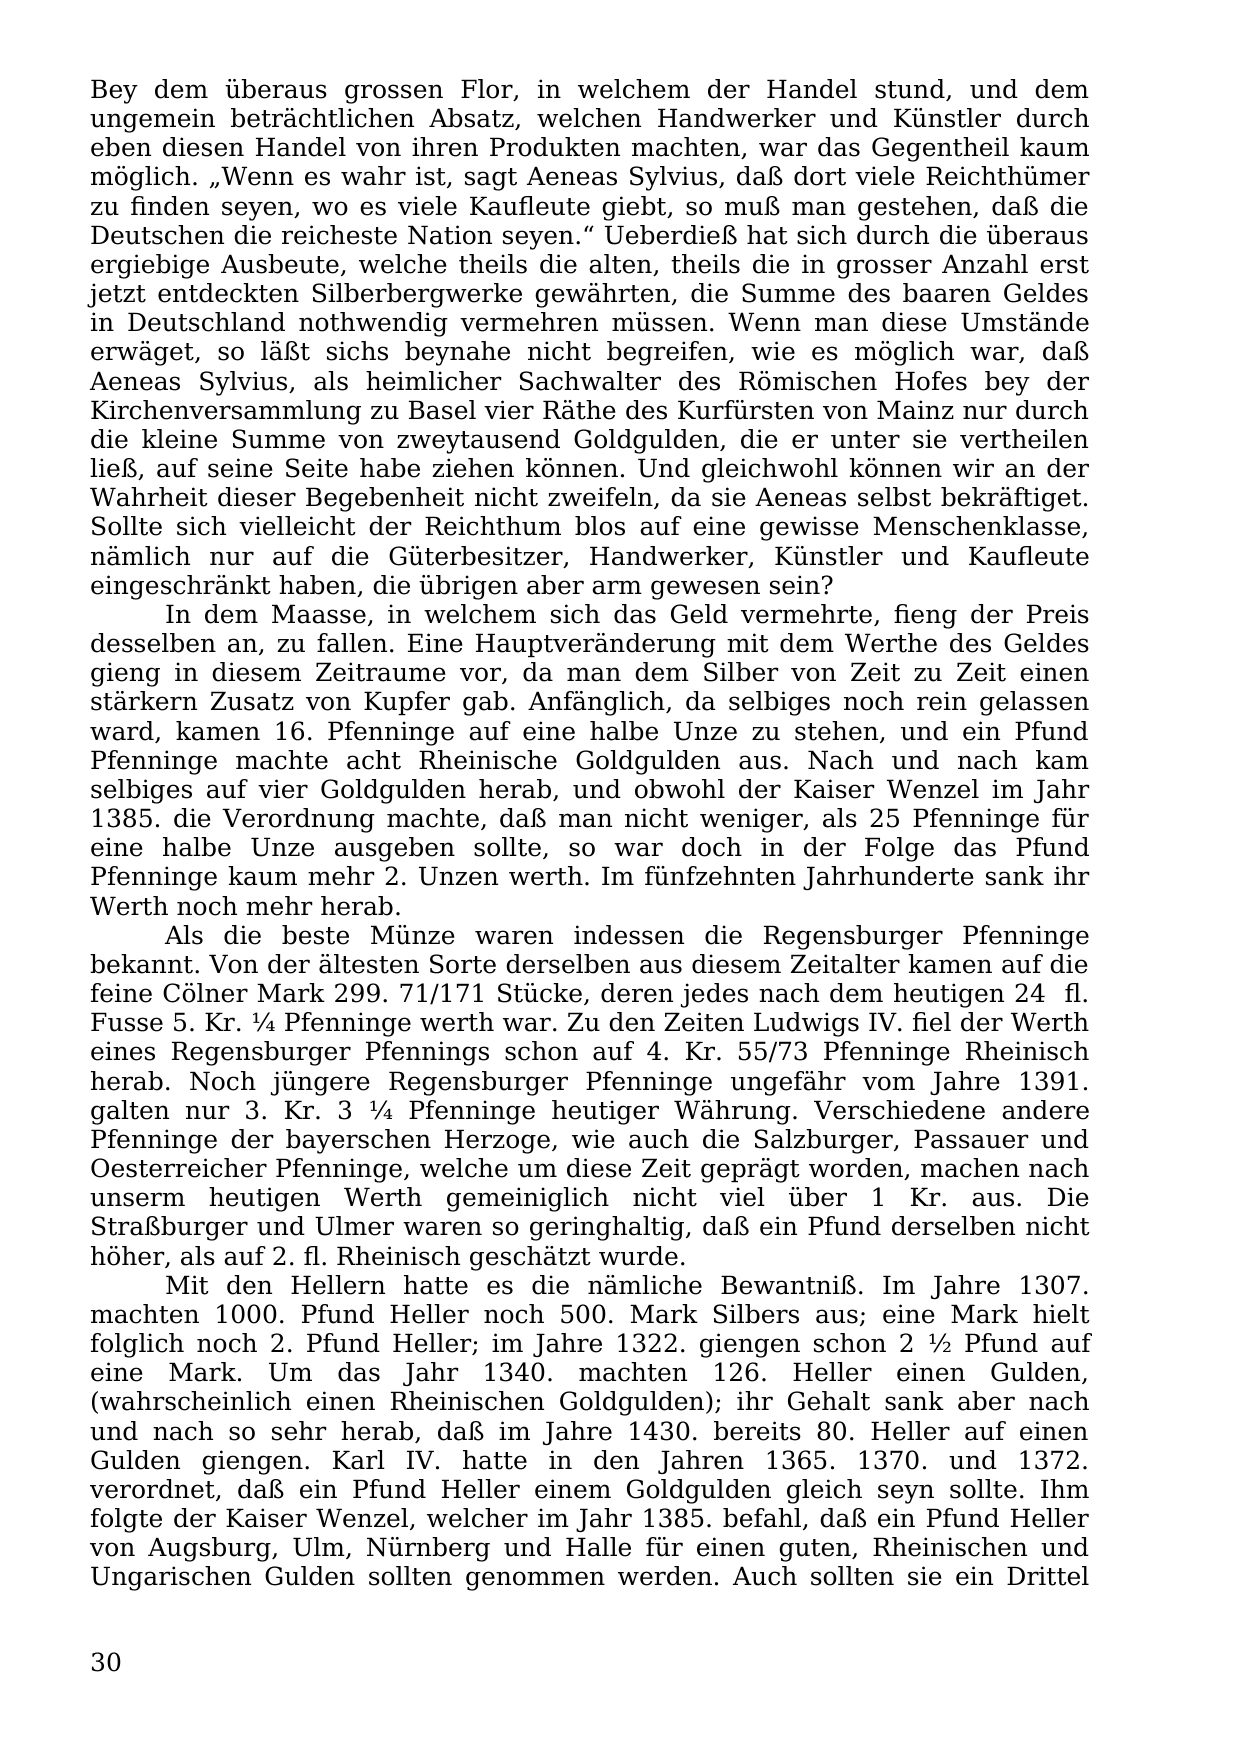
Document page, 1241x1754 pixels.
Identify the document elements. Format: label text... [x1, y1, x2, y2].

text Mit den Hellern hatte es die nämliche Bewantniß. Im Jahre 1307. machten 1000. Pfund Heller noch 500. Mark Silbers aus; eine Mark hielt folglich noch 2. Pfund Heller; im Jahre 1322. giengen schon 2 ½ Pfund auf eine Mark. Um das Jahr 1340. machten 126. Heller einen Gulden, (wahrscheinlich einen Rheinischen Goldgulden); ihr Gehalt sank aber nach und nach so sehr herab, daß im Jahre 1430. bereits 80. Heller auf einen Gulden giengen. Karl IV. hatte in den Jahren 1365. 1370. und 1372. verordnet, daß ein Pfund Heller einem Goldgulden gleich seyn sollte. Ihm folgte der Kaiser Wenzel, welcher im Jahr 1385. befahl, daß ein Pfund Heller von Augsburg, Ulm, Nürnberg und Halle für einen guten, Rheinischen und Ungarischen Gulden sollten genommen werden. Auch sollten sie ein Drittel [90, 1271, 1091, 1592]
text Bey dem überaus grossen Flor, in welchem der Handel stund, und dem ungemein beträchtlichen Absatz, welchen Handwerker und Künstler durch eben diesen Handel von ihren Produkten machten, war das Gegentheil kaum möglich. „Wenn es wahr ist, sagt Aeneas Sylvius, daß dort viele Reichthümer zu finden seyen, wo es viele Kaufleute giebt, so muß man gestehen, daß die Deutschen die reicheste Nation seyen.“ Ueberdieß hat sich durch die überaus ergiebige Ausbeute, welche theils die alten, theils die in grosser Anzahl erst jetzt entdeckten Silberbergwerke gewährten, die Summe des baaren Geldes in Deutschland nothwendig vermehren müssen. Wenn man diese Umstände erwäget, so läßt sichs beynahe nicht begreifen, wie es möglich war, daß Aeneas Sylvius, als heimlicher Sachwalter des Römischen Hofes bey der Kirchenversammlung zu Basel vier Räthe des Kurfürsten von Mainz nur durch die kleine Summe von zweytausend Goldgulden, die er unter sie vertheilen ließ, auf seine Seite habe ziehen können. Und gleichwohl können wir an der Wahrheit dieser Begebenheit nicht zweifeln, da sie Aeneas selbst bekräftiget. Sollte sich vielleicht der Reichthum blos auf eine gewisse Menschenklasse, nämlich nur auf die Güterbesitzer, Handwerker, Künstler und Kaufleute eingeschränkt haben, die übrigen aber arm gewesen sein? [90, 75, 1091, 600]
text In dem Maasse, in welchem sich das Geld vermehrte, fieng der Preis desselben an, zu fallen. Eine Hauptveränderung mit dem Werthe des Geldes gieng in diesem Zeitraume vor, da man dem Silber von Zeit zu Zeit einen stärkern Zusatz von Kupfer gab. Anfänglich, da selbiges noch rein gelassen ward, kamen 16. Pfenninge auf eine halbe Unze zu stehen, und ein Pfund Pfenninge machte acht Rheinische Goldgulden aus. Nach und nach kam selbiges auf vier Goldgulden herab, und obwohl der Kaiser Wenzel im Jahr 1385. die Verordnung machte, daß man nicht weniger, als 25 Pfenninge für eine halbe Unze ausgeben sollte, so war doch in der Folge das Pfund Pfenninge kaum mehr 2. Unzen werth. Im fünfzehnten Jahrhunderte sank ihr Werth noch mehr herab. [90, 600, 1091, 921]
text Als die beste Münze waren indessen die Regensburger Pfenninge bekannt. Von der ältesten Sorte derselben aus diesem Zeitalter kamen auf die feine Cölner Mark 299. 71/171 Stücke, deren jedes nach dem heutigen 24 fl. Fusse 5. Kr. ¼ Pfenninge werth war. Zu den Zeiten Ludwigs IV. fiel der Werth eines Regensburger Pfennings schon auf 4. Kr. 55/73 Pfenninge Rheinisch herab. Noch jüngere Regensburger Pfenninge ungefähr vom Jahre 1391. galten nur 3. Kr. 3 ¼ Pfenninge heutiger Währung. Verschiedene andere Pfenninge der bayerschen Herzoge, wie auch die Salzburger, Passauer und Oesterreicher Pfenninge, welche um diese Zeit geprägt worden, machen nach unserm heutigen Werth gemeiniglich nicht viel über 1 Kr. aus. Die Straßburger und Ulmer waren so geringhaltig, daß ein Pfund derselben nicht höher, als auf 2. fl. Rheinisch geschätzt wurde. [90, 921, 1091, 1271]
